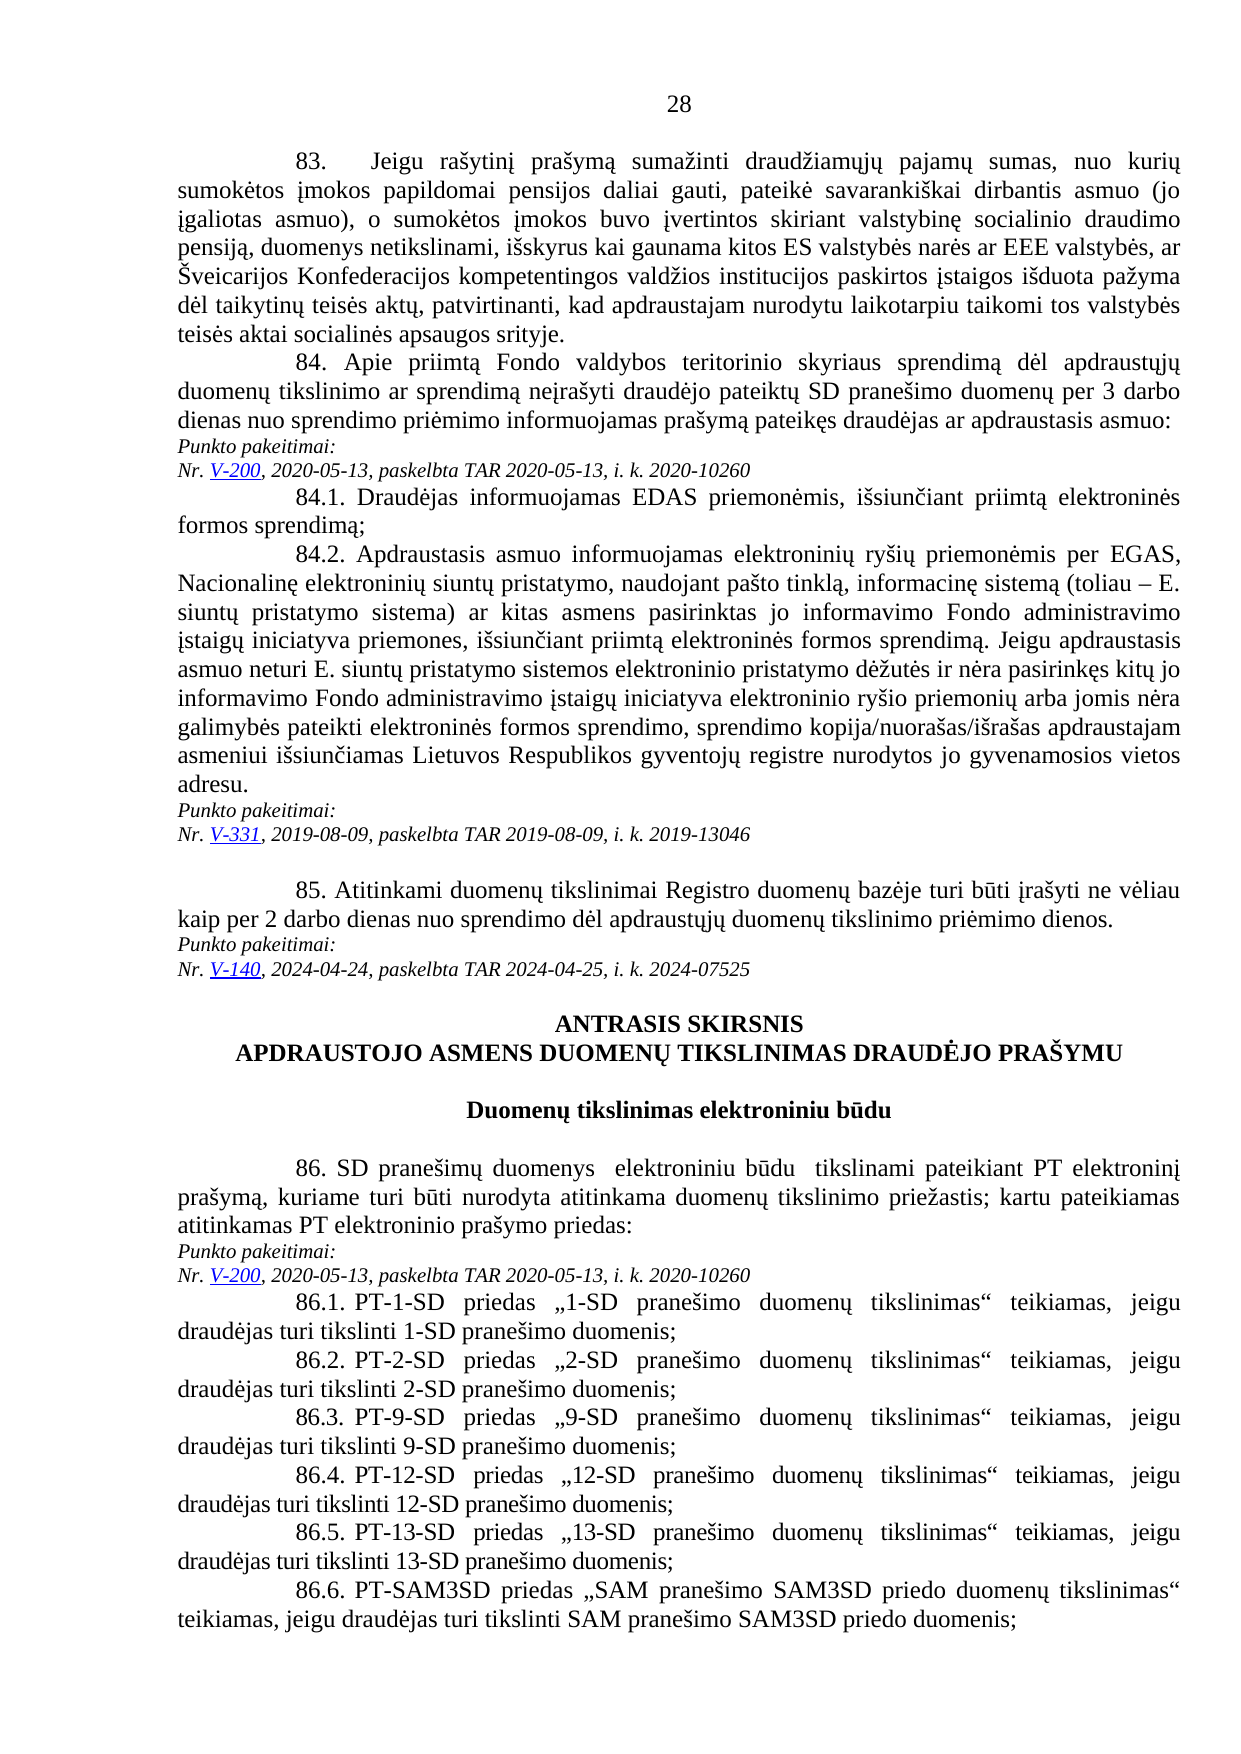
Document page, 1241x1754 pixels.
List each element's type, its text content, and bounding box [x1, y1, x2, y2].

text 86.4. PT-12-SD priedas „12-SD pranešimo duomenų tikslinimas“ teikiamas, jeigu draudėjas turi tikslinti 12-SD pranešimo duomenis; [177, 1460, 1181, 1517]
text 83. Jeigu rašytinį prašymą sumažinti draudžiamųjų pajamų sumas, nuo kurių sumokėtos įmokos papildomai pensijos daliai gauti, pateikė savarankiškai dirbantis asmuo (jo įgaliotas asmuo), o sumokėtos įmokos buvo įvertintos skiriant valstybinę socialinio draudimo pensiją, duomenys netikslinami, išskyrus kai gaunama kitos ES valstybės narės ar EEE valstybės, ar Šveicarijos Konfederacijos kompetentingos valdžios institucijos paskirtos įstaigos išduota pažyma dėl taikytinų teisės aktų, patvirtinanti, kad apdraustajam nurodytu laikotarpiu taikomi tos valstybės teisės aktai socialinės apsaugos srityje. [177, 146, 1181, 347]
text 84.2. Apdraustasis asmuo informuojamas elektroninių ryšių priemonėmis per EGAS, Nacionalinę elektroninių siuntų pristatymo, naudojant pašto tinklą, informacinę sistemą (toliau – E. siuntų pristatymo sistema) ar kitas asmens pasirinktas jo informavimo Fondo administravimo įstaigų iniciatyva priemones, išsiunčiant priimtą elektroninės formos sprendimą. Jeigu apdraustasis asmuo neturi E. siuntų pristatymo sistemos elektroninio pristatymo dėžutės ir nėra pasirinkęs kitų jo informavimo Fondo administravimo įstaigų iniciatyva elektroninio ryšio priemonių arba jomis nėra galimybės pateikti elektroninės formos sprendimo, sprendimo kopija/nuorašas/išrašas apdraustajam asmeniui išsiunčiamas Lietuvos Respublikos gyventojų registre nurodytos jo gyvenamosios vietos adresu. [177, 539, 1181, 798]
text 84. Apie priimtą Fondo valdybos teritorinio skyriaus sprendimą dėl apdraustųjų duomenų tikslinimo ar sprendimą neįrašyti draudėjo pateiktų SD pranešimo duomenų per 3 darbo dienas nuo sprendimo priėmimo informuojamas prašymą pateikęs draudėjas ar apdraustasis asmuo: [177, 347, 1181, 434]
text Duomenų tikslinimas elektroniniu būdu [177, 1096, 1181, 1124]
text Nr. V-140, 2024-04-24, paskelbta TAR 2024-04-25, i. k. 2024-07525 [177, 956, 1181, 981]
text Apdraustojo asmens duomenų TIKSLINIMAS DRAUDĖJO PRAŠYMU [177, 1038, 1181, 1067]
text 84.1. Draudėjas informuojamas EDAS priemonėmis, išsiunčiant priimtą elektroninės formos sprendimą; [177, 482, 1181, 539]
text Punkto pakeitimai: [177, 798, 1181, 822]
text 86.3. PT-9-SD priedas „9-SD pranešimo duomenų tikslinimas“ teikiamas, jeigu draudėjas turi tikslinti 9-SD pranešimo duomenis; [177, 1402, 1181, 1460]
text 86.1. PT-1-SD priedas „1-SD pranešimo duomenų tikslinimas“ teikiamas, jeigu draudėjas turi tikslinti 1-SD pranešimo duomenis; [177, 1287, 1181, 1345]
text Nr. V-331, 2019-08-09, paskelbta TAR 2019-08-09, i. k. 2019-13046 [177, 822, 1181, 846]
text Nr. V-200, 2020-05-13, paskelbta TAR 2020-05-13, i. k. 2020-10260 [177, 1263, 1181, 1287]
text Nr. V-200, 2020-05-13, paskelbta TAR 2020-05-13, i. k. 2020-10260 [177, 458, 1181, 482]
text 86.6. PT-SAM3SD priedas „SAM pranešimo SAM3SD priedo duomenų tikslinimas“ teikiamas, jeigu draudėjas turi tikslinti SAM pranešimo SAM3SD priedo duomenis; [177, 1575, 1181, 1632]
text Punkto pakeitimai: [177, 932, 1181, 956]
text 85. Atitinkami duomenų tikslinimai Registro duomenų bazėje turi būti įrašyti ne vėliau kaip per 2 darbo dienas nuo sprendimo dėl apdraustųjų duomenų tikslinimo priėmimo dienos. [177, 875, 1181, 932]
text 86. SD pranešimų duomenys elektroniniu būdu tikslinami pateikiant PT elektroninį prašymą, kuriame turi būti nurodyta atitinkama duomenų tikslinimo priežastis; kartu pateikiamas atitinkamas PT elektroninio prašymo priedas: [177, 1153, 1181, 1239]
text 86.5. PT-13-SD priedas „13-SD pranešimo duomenų tikslinimas“ teikiamas, jeigu draudėjas turi tikslinti 13-SD pranešimo duomenis; [177, 1517, 1181, 1575]
text ANTRASIS SKIRSNIS [177, 1009, 1181, 1038]
text Punkto pakeitimai: [177, 434, 1181, 458]
text 86.2. PT-2-SD priedas „2-SD pranešimo duomenų tikslinimas“ teikiamas, jeigu draudėjas turi tikslinti 2-SD pranešimo duomenis; [177, 1345, 1181, 1402]
text Punkto pakeitimai: [177, 1239, 1181, 1263]
